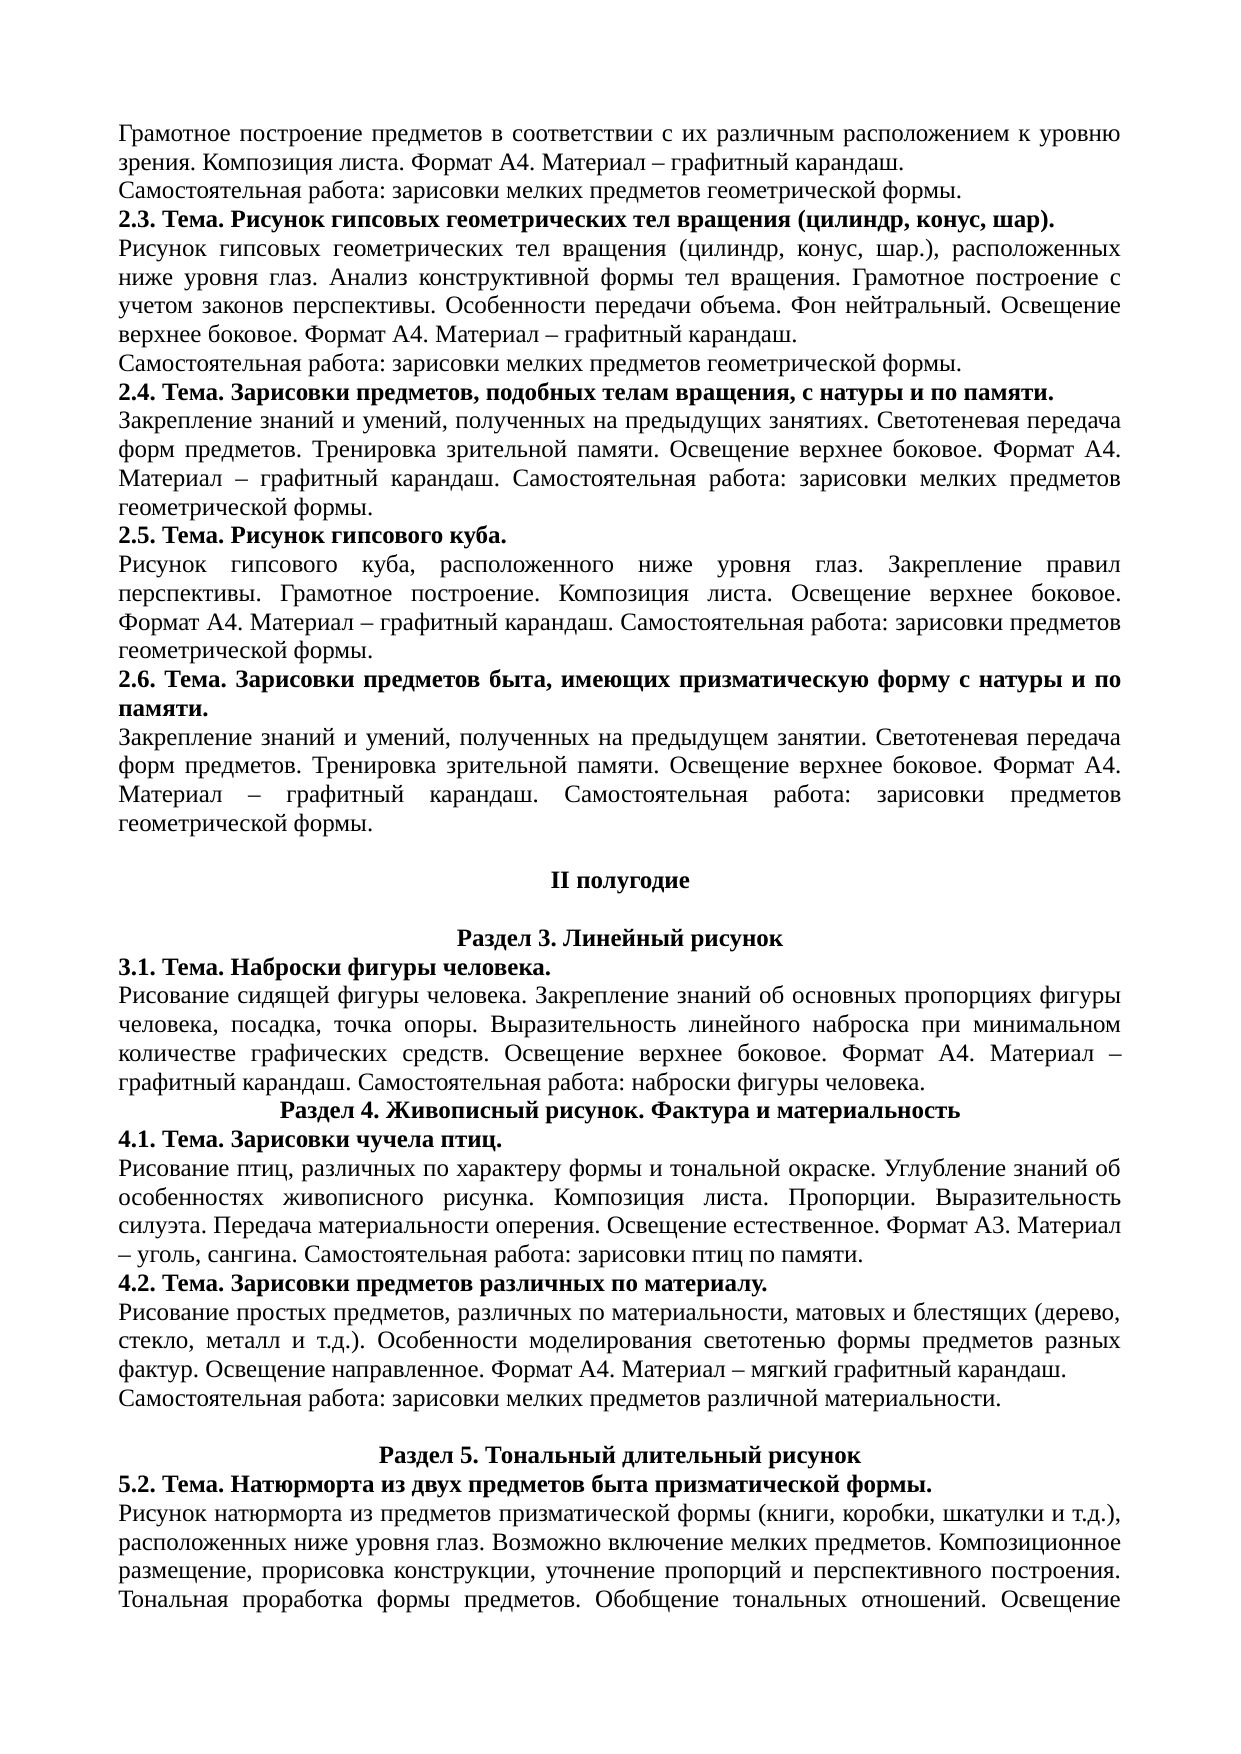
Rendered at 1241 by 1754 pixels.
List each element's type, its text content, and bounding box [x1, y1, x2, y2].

text Рисунок гипсового куба, расположенного ниже уровня глаз. Закрепление правил перспективы. Грамотное построение. Композиция листа. Освещение верхнее боковое. Формат А4. Материал – графитный карандаш. Самостоятельная работа: зарисовки предметов геометрической формы. [118, 549, 1122, 664]
text 2.3. Тема. Рисунок гипсовых геометрических тел вращения (цилиндр, конус, шар). [118, 204, 1122, 233]
text Рисование простых предметов, различных по материальности, матовых и блестящих (дерево, стекло, металл и т.д.). Особенности моделирования светотенью формы предметов разных фактур. Освещение направленное. Формат А4. Материал – мягкий графитный карандаш. [118, 1297, 1122, 1383]
text Самостоятельная работа: зарисовки мелких предметов геометрической формы. [118, 348, 1122, 377]
text Раздел 5. Тональный длительный рисунок [118, 1441, 1122, 1469]
text 2.5. Тема. Рисунок гипсового куба. [118, 521, 1122, 549]
text Рисунок гипсовых геометрических тел вращения (цилиндр, конус, шар.), расположенных ниже уровня глаз. Анализ конструктивной формы тел вращения. Грамотное построение с учетом законов перспективы. Особенности передачи объема. Фон нейтральный. Освещение верхнее боковое. Формат А4. Материал – графитный карандаш. [118, 233, 1122, 348]
text 4.2. Тема. Зарисовки предметов различных по материалу. [118, 1268, 1122, 1297]
text 5.2. Тема. Натюрморта из двух предметов быта призматической формы. [118, 1469, 1122, 1498]
text Рисование птиц, различных по характеру формы и тональной окраске. Углубление знаний об особенностях живописного рисунка. Композиция листа. Пропорции. Выразительность силуэта. Передача материальности оперения. Освещение естественное. Формат А3. Материал – уголь, сангина. Самостоятельная работа: зарисовки птиц по памяти. [118, 1153, 1122, 1268]
text Раздел 4. Живописный рисунок. Фактура и материальность [118, 1096, 1122, 1124]
text Грамотное построение предметов в соответствии с их различным расположением к уровню зрения. Композиция листа. Формат А4. Материал – графитный карандаш. [118, 118, 1122, 176]
text Самостоятельная работа: зарисовки мелких предметов различной материальности. [118, 1383, 1122, 1412]
text 2.6. Тема. Зарисовки предметов быта, имеющих призматическую форму с натуры и по памяти. [118, 664, 1122, 722]
text 2.4. Тема. Зарисовки предметов, подобных телам вращения, с натуры и по памяти. [118, 377, 1122, 406]
text Закрепление знаний и умений, полученных на предыдущих занятиях. Светотеневая передача форм предметов. Тренировка зрительной памяти. Освещение верхнее боковое. Формат А4. Материал – графитный карандаш. Самостоятельная работа: зарисовки мелких предметов геометрической формы. [118, 406, 1122, 521]
text 4.1. Тема. Зарисовки чучела птиц. [118, 1124, 1122, 1153]
text Рисование сидящей фигуры человека. Закрепление знаний об основных пропорциях фигуры человека, посадка, точка опоры. Выразительность линейного наброска при минимальном количестве графических средств. Освещение верхнее боковое. Формат А4. Материал – графитный карандаш. Самостоятельная работа: наброски фигуры человека. [118, 981, 1122, 1096]
text Рисунок натюрморта из предметов призматической формы (книги, коробки, шкатулки и т.д.), расположенных ниже уровня глаз. Возможно включение мелких предметов. Композиционное размещение, прорисовка конструкции, уточнение пропорций и перспективного построения. Тональная проработка формы предметов. Обобщение тональных отношений. Освещение [118, 1498, 1122, 1613]
text 3.1. Тема. Наброски фигуры человека. [118, 952, 1122, 981]
text Самостоятельная работа: зарисовки мелких предметов геометрической формы. [118, 176, 1122, 204]
text Раздел 3. Линейный рисунок [118, 923, 1122, 952]
text Закрепление знаний и умений, полученных на предыдущем занятии. Светотеневая передача форм предметов. Тренировка зрительной памяти. Освещение верхнее боковое. Формат А4. Материал – графитный карандаш. Самостоятельная работа: зарисовки предметов геометрической формы. [118, 722, 1122, 837]
text II полугодие [118, 866, 1122, 894]
